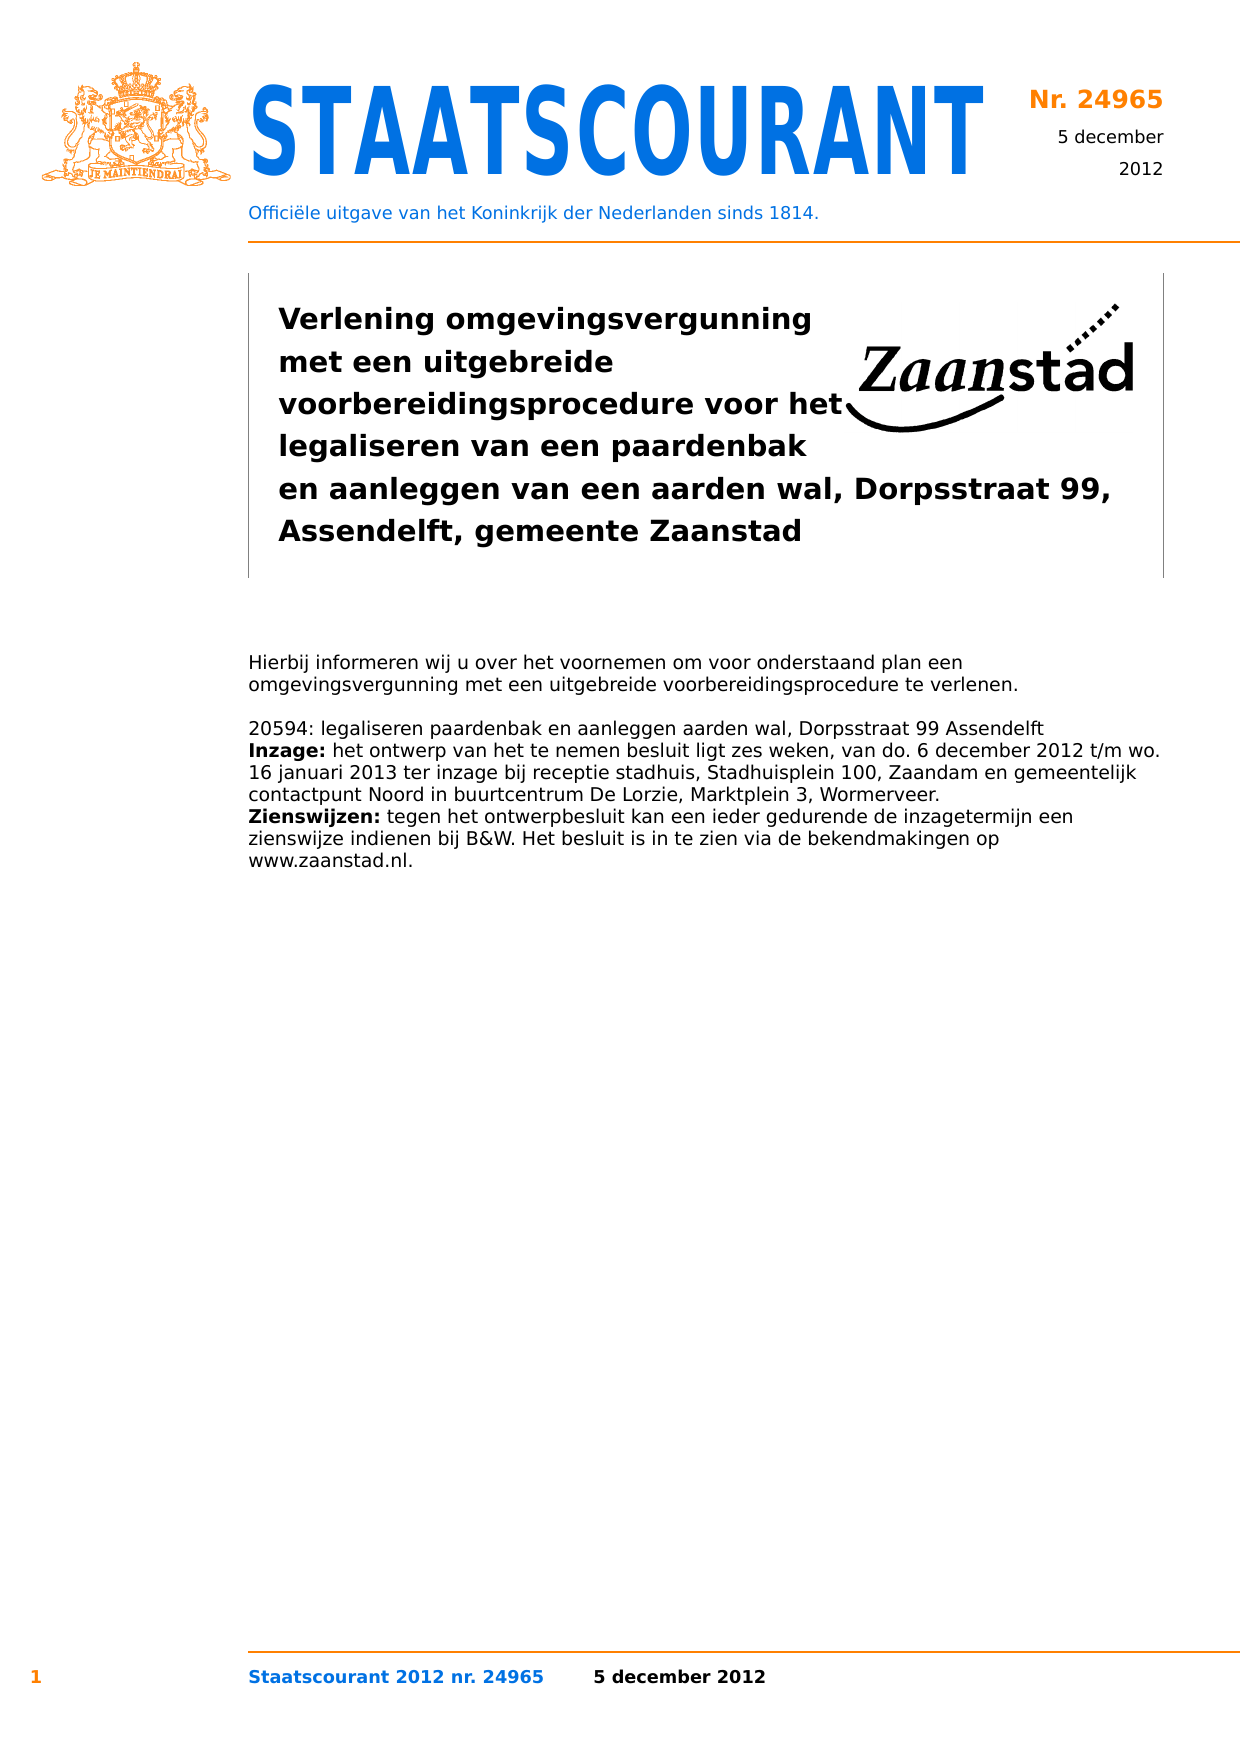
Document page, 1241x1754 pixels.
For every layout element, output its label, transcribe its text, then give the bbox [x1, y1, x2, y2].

text 20594: legaliseren paardenbak en aanleggen aarden wal, Dorpsstraat 99 Assendelft [248, 718, 1163, 740]
table_cell 2012 [998, 153, 1240, 203]
text Hierbij informeren wij u over het voornemen om voor onderstaand plan een omgevingsvergunning met een uitgebreide voorbereidingsprocedure te verlenen. [248, 652, 1163, 696]
picture [41, 62, 231, 186]
picture [844, 302, 1134, 433]
table_header [25, 62, 248, 241]
table_cell 5 december [998, 121, 1240, 153]
table_header Nr. 24965 [998, 62, 1240, 121]
table_header STAATSCOURANT [248, 62, 998, 203]
text Inzage: het ontwerp van het te nemen besluit ligt zes weken, van do. 6 december 2012 t/m wo. 16 januari 2013 ter inzage bij receptie stadhuis, Stadhuisplein 100, Zaandam en gemeentelijk contactpunt Noord in buurtcentrum De Lorzie, Marktplein 3, Wormerveer. [248, 740, 1163, 806]
text Zienswijzen: tegen het ontwerpbesluit kan een ieder gedurende de inzagetermijn een zienswijze indienen bij B&W. Het besluit is in te zien via de bekendmakingen op www.zaanstad.nl. [248, 806, 1163, 872]
subtitle Verlening omgevingsvergunning met een uitgebreide voorbereidingsprocedure voor het legaliseren van een paardenbak en aanleggen van een aarden wal, Dorpsstraat 99, Assendelft, gemeente Zaanstad [249, 273, 1163, 578]
table_cell Officiële uitgave van het Koninkrijk der Nederlanden sinds 1814. [248, 203, 1240, 241]
